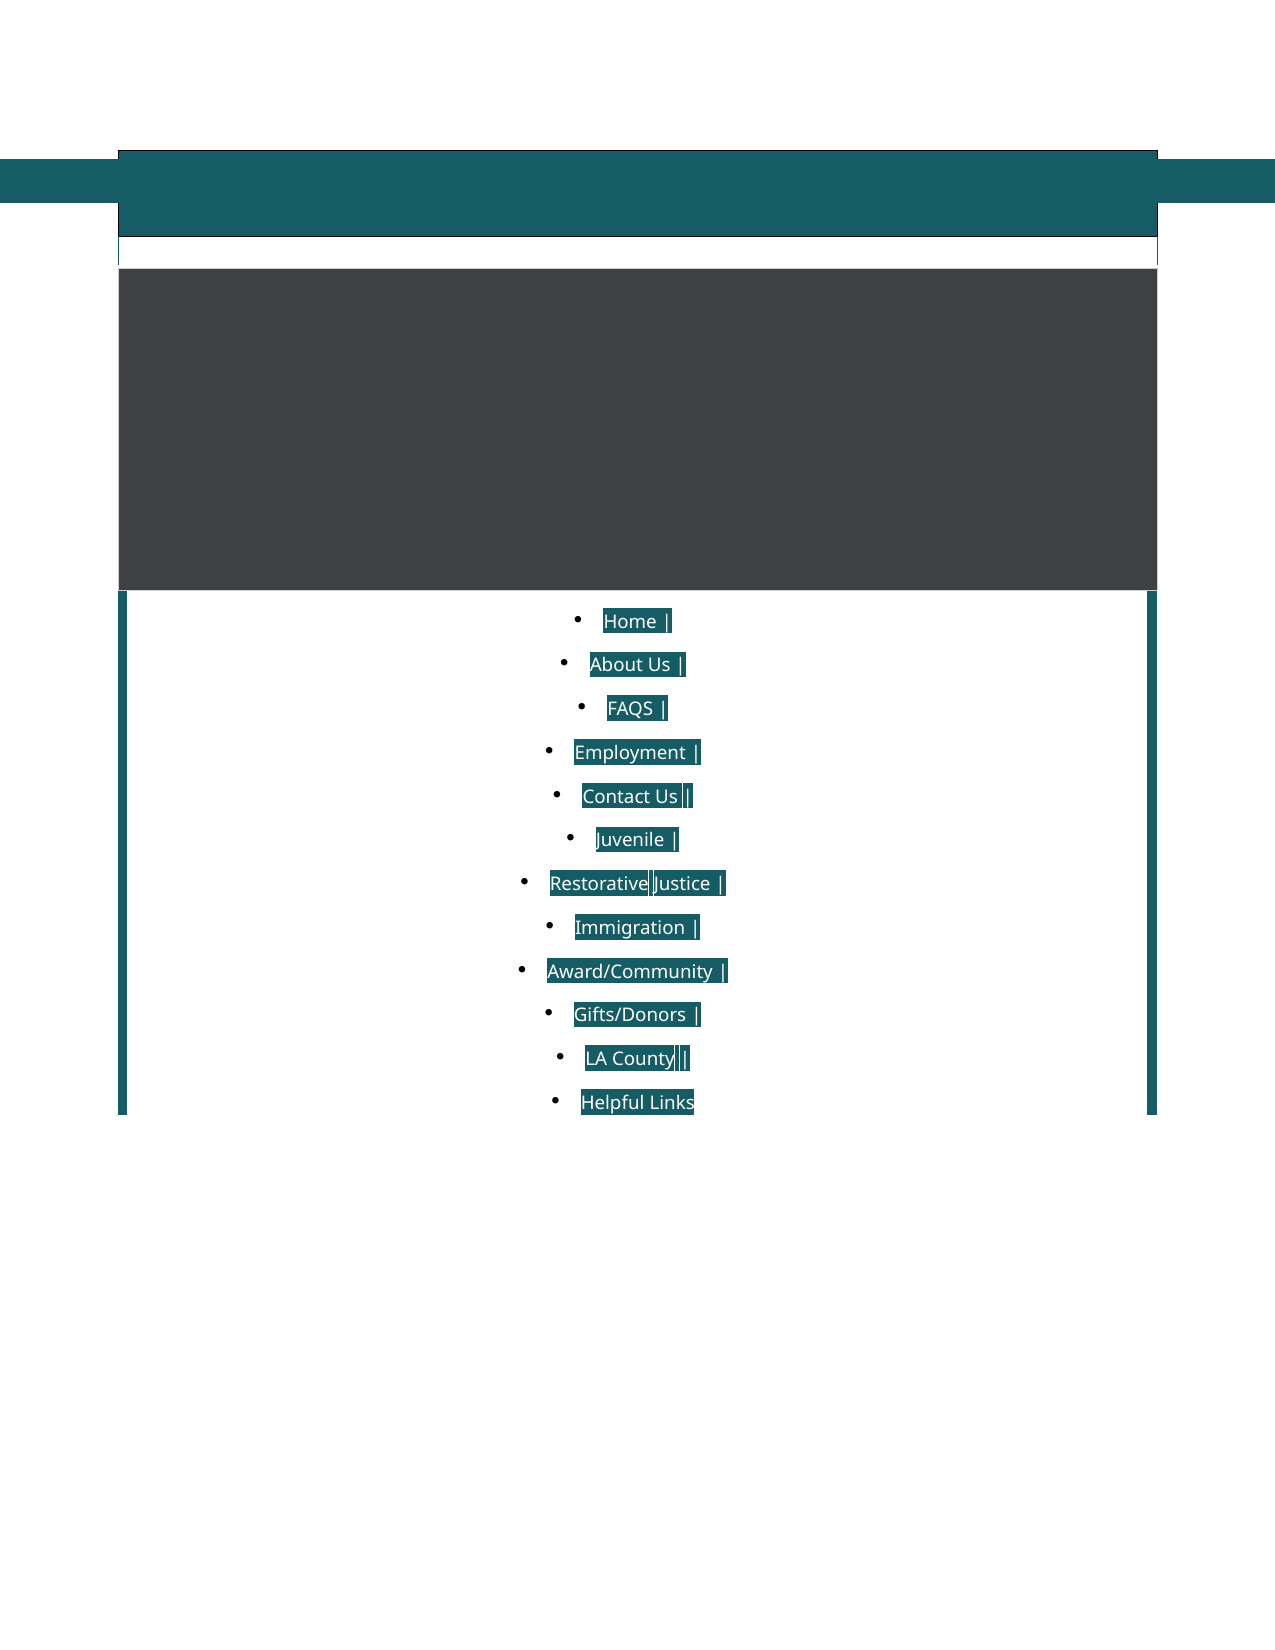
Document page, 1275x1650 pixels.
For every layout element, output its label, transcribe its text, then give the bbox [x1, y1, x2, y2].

list Juvenile | [127, 808, 1147, 852]
list LA County | [127, 1027, 1147, 1071]
list Contact Us | [127, 765, 1147, 808]
list Gifts/Donors | [127, 983, 1147, 1027]
list Helpful Links [127, 1071, 1147, 1115]
list FAQS | [127, 677, 1147, 721]
list Immigration | [127, 896, 1147, 940]
list Award/Community | [127, 940, 1147, 983]
list About Us | [127, 633, 1147, 677]
list Employment | [127, 721, 1147, 765]
list Restorative Justice | [127, 852, 1147, 896]
list Home | [127, 591, 1147, 633]
